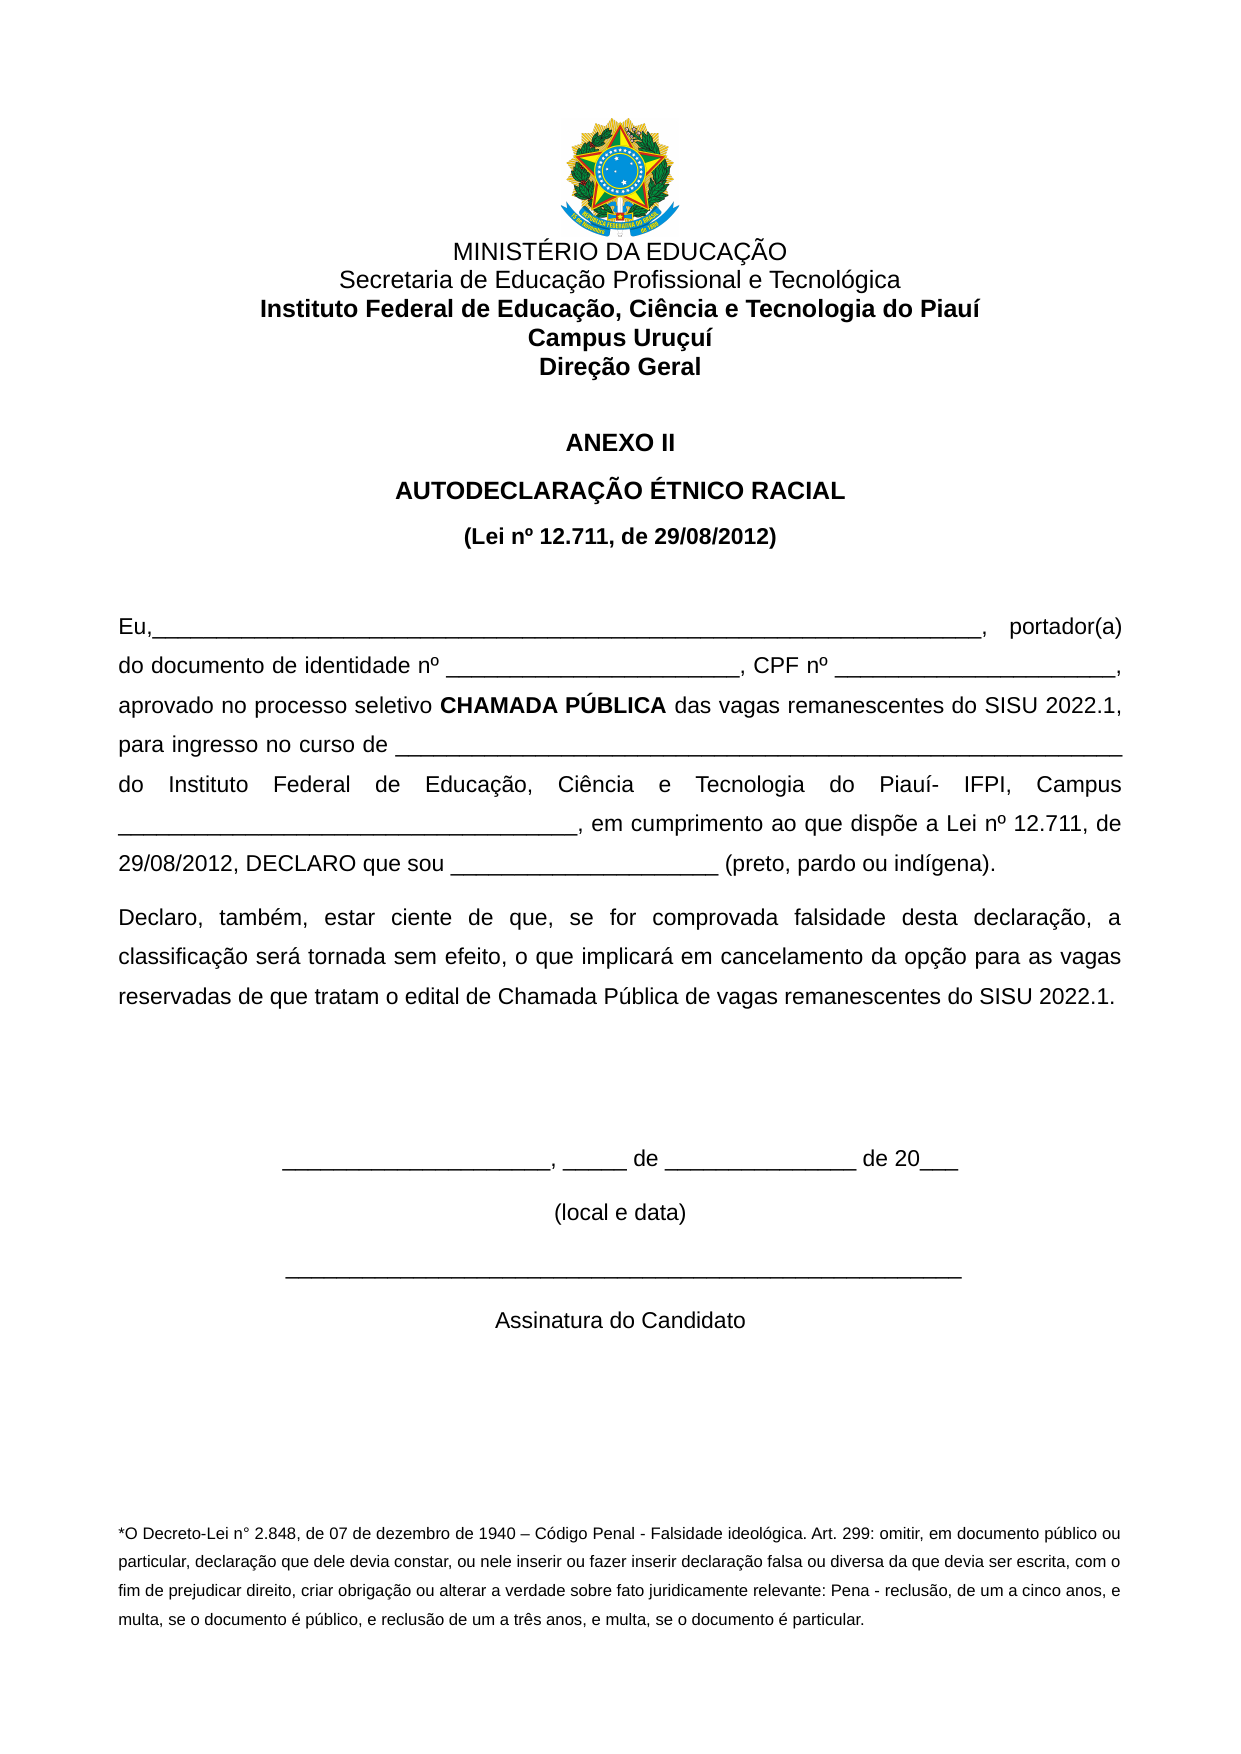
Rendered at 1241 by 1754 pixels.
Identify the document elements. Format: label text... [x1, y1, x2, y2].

text ANEXO II [118, 428, 1122, 457]
text Eu,_________________________________________________________________, portador(a) do documento de identidade nº _______________________, CPF nº ______________________, aprovado no processo seletivo CHAMADA PÚBLICA das vagas remanescentes do SISU 2022.1, para ingresso no curso de _________________________________________________________ do Instituto Federal de Educação, Ciência e Tecnologia do Piauí- IFPI, Campus ____________________________________, em cumprimento ao que dispõe a Lei nº 12.711, de 29/08/2012, DECLARO que sou _____________________ (preto, pardo ou indígena). [118, 613, 1122, 876]
text _____________________, _____ de _______________ de 20___ [118, 1145, 1122, 1171]
text _____________________________________________________ [118, 1253, 1122, 1279]
text Assinatura do Candidato [118, 1307, 1122, 1333]
text *O Decreto-Lei n° 2.848, de 07 de dezembro de 1940 – Código Penal - Falsidade ideológica. Art. 299: omitir, em documento público ou particular, declaração que dele devia constar, ou nele inserir ou fazer inserir declaração falsa ou diversa da que devia ser escrita, com o fim de prejudicar direito, criar obrigação ou alterar a verdade sobre fato juridicamente relevante: Pena - reclusão, de um a cinco anos, e multa, se o documento é público, e reclusão de um a três anos, e multa, se o documento é particular. [118, 1523, 1122, 1629]
text AUTODECLARAÇÃO ÉTNICO RACIAL [118, 476, 1122, 504]
text (Lei nº 12.711, de 29/08/2012) [118, 523, 1122, 550]
text (local e data) [118, 1199, 1122, 1225]
text Declaro, também, estar ciente de que, se for comprovada falsidade desta declaração, a classificação será tornada sem efeito, o que implicará em cancelamento da opção para as vagas reservadas de que tratam o edital de Chamada Pública de vagas remanescentes do SISU 2022.1. [118, 904, 1122, 1009]
